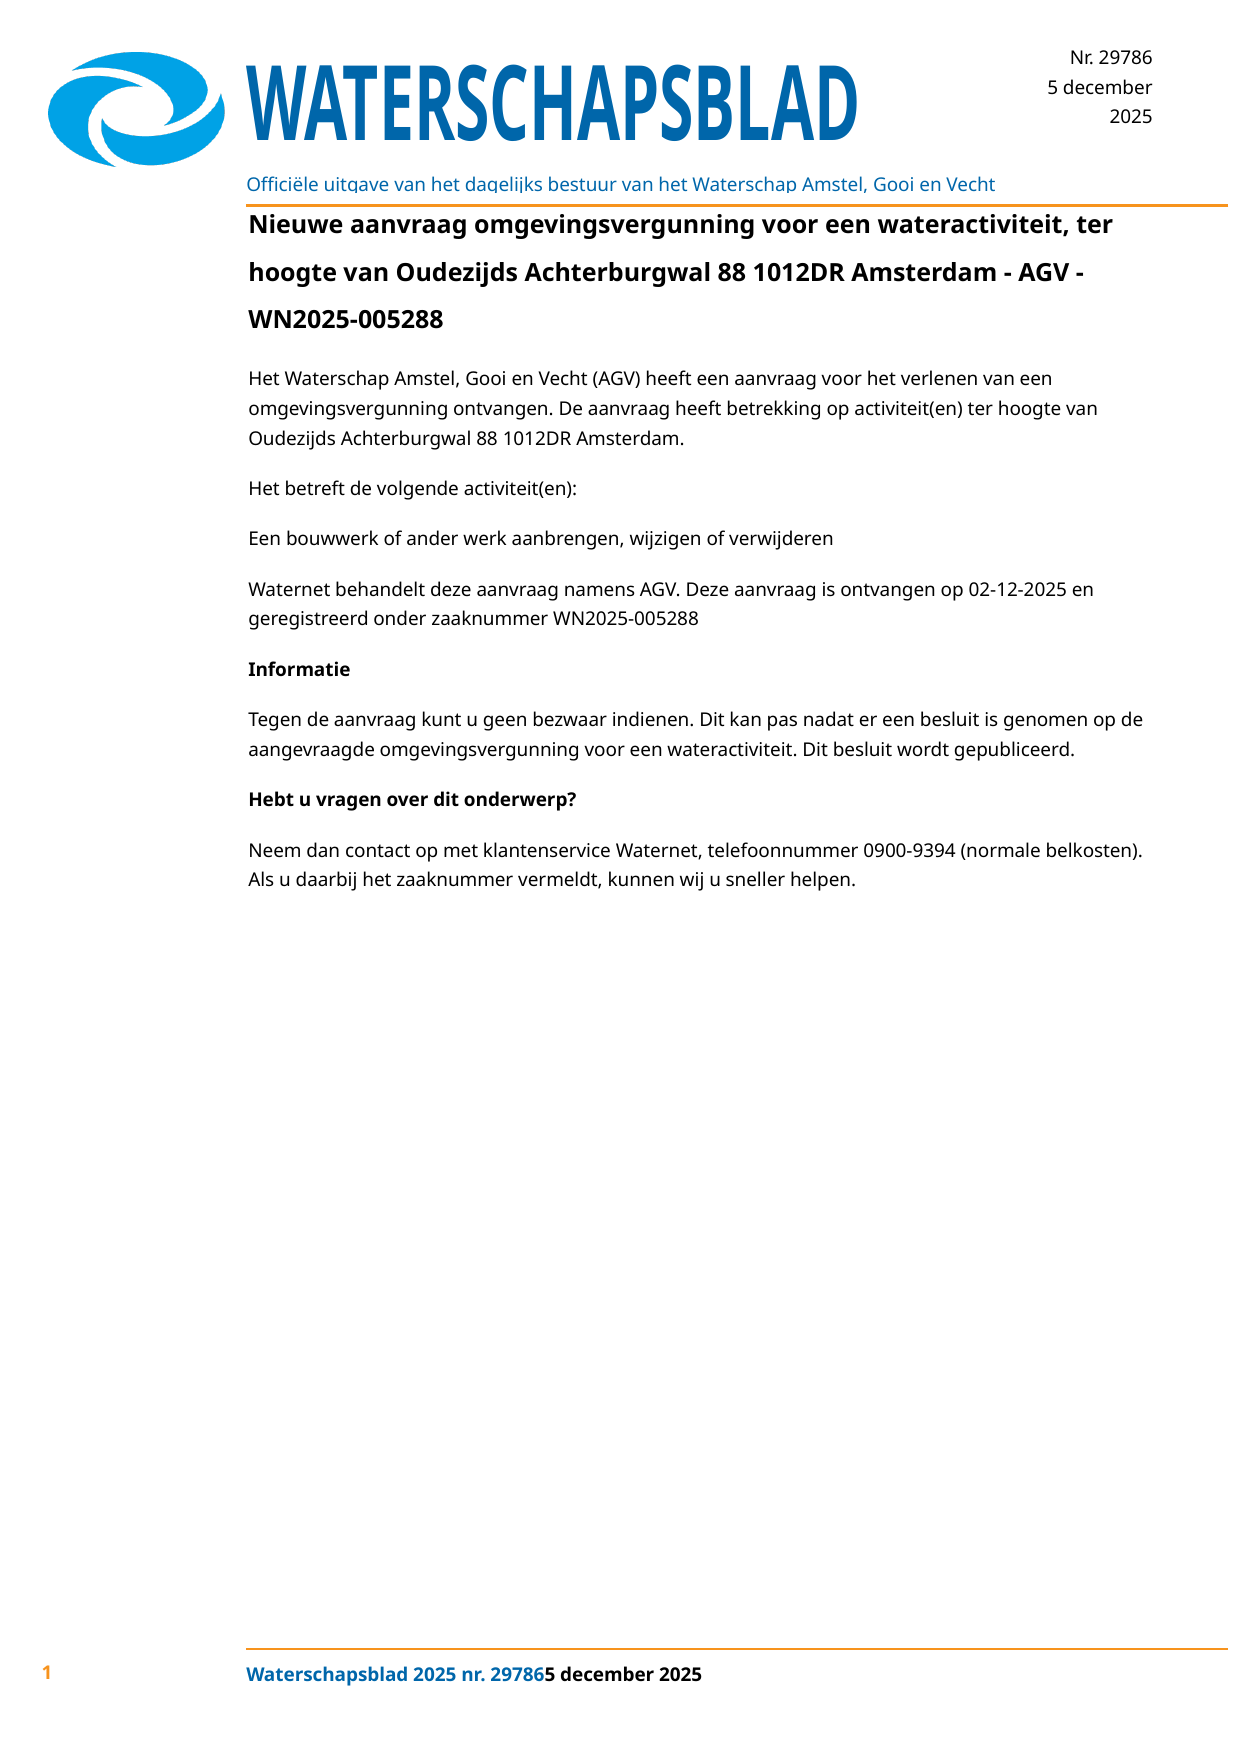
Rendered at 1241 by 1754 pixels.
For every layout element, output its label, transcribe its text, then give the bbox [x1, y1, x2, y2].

text Informatie [248, 656, 1152, 682]
text Een bouwwerk of ander werk aanbrengen, wijzigen of verwijderen [248, 526, 1152, 551]
text Neem dan contact op met klantenservice Waternet, telefoonnummer 0900-9394 (normale belkosten). Als u daarbij het zaaknummer vermeldt, kunnen wij u sneller helpen. [248, 837, 1152, 892]
text Tegen de aanvraag kunt u geen bezwaar indienen. Dit kan pas nadat er een besluit is genomen op de aangevraagde omgevingsvergunning voor een wateractiviteit. Dit besluit wordt gepubliceerd. [248, 706, 1152, 762]
text Het Waterschap Amstel, Gooi en Vecht (AGV) heeft een aanvraag voor het verlenen van een omgevingsvergunning ontvangen. De aanvraag heeft betrekking op activiteit(en) ter hoogte van Oudezijds Achterburgwal 88 1012DR Amsterdam. [248, 366, 1152, 450]
text Nieuwe aanvraag omgevingsvergunning voor een wateractiviteit, ter hoogte van Oudezijds Achterburgwal 88 1012DR Amsterdam - AGV - WN2025-005288 [248, 207, 1152, 336]
text Het betreft de volgende activiteit(en): [248, 475, 1152, 501]
picture [41, 47, 231, 172]
text Hebt u vragen over dit onderwerp? [248, 786, 1152, 812]
text Waternet behandelt deze aanvraag namens AGV. Deze aanvraag is ontvangen op 02-12-2025 en geregistreerd onder zaaknummer WN2025-005288 [248, 576, 1152, 631]
